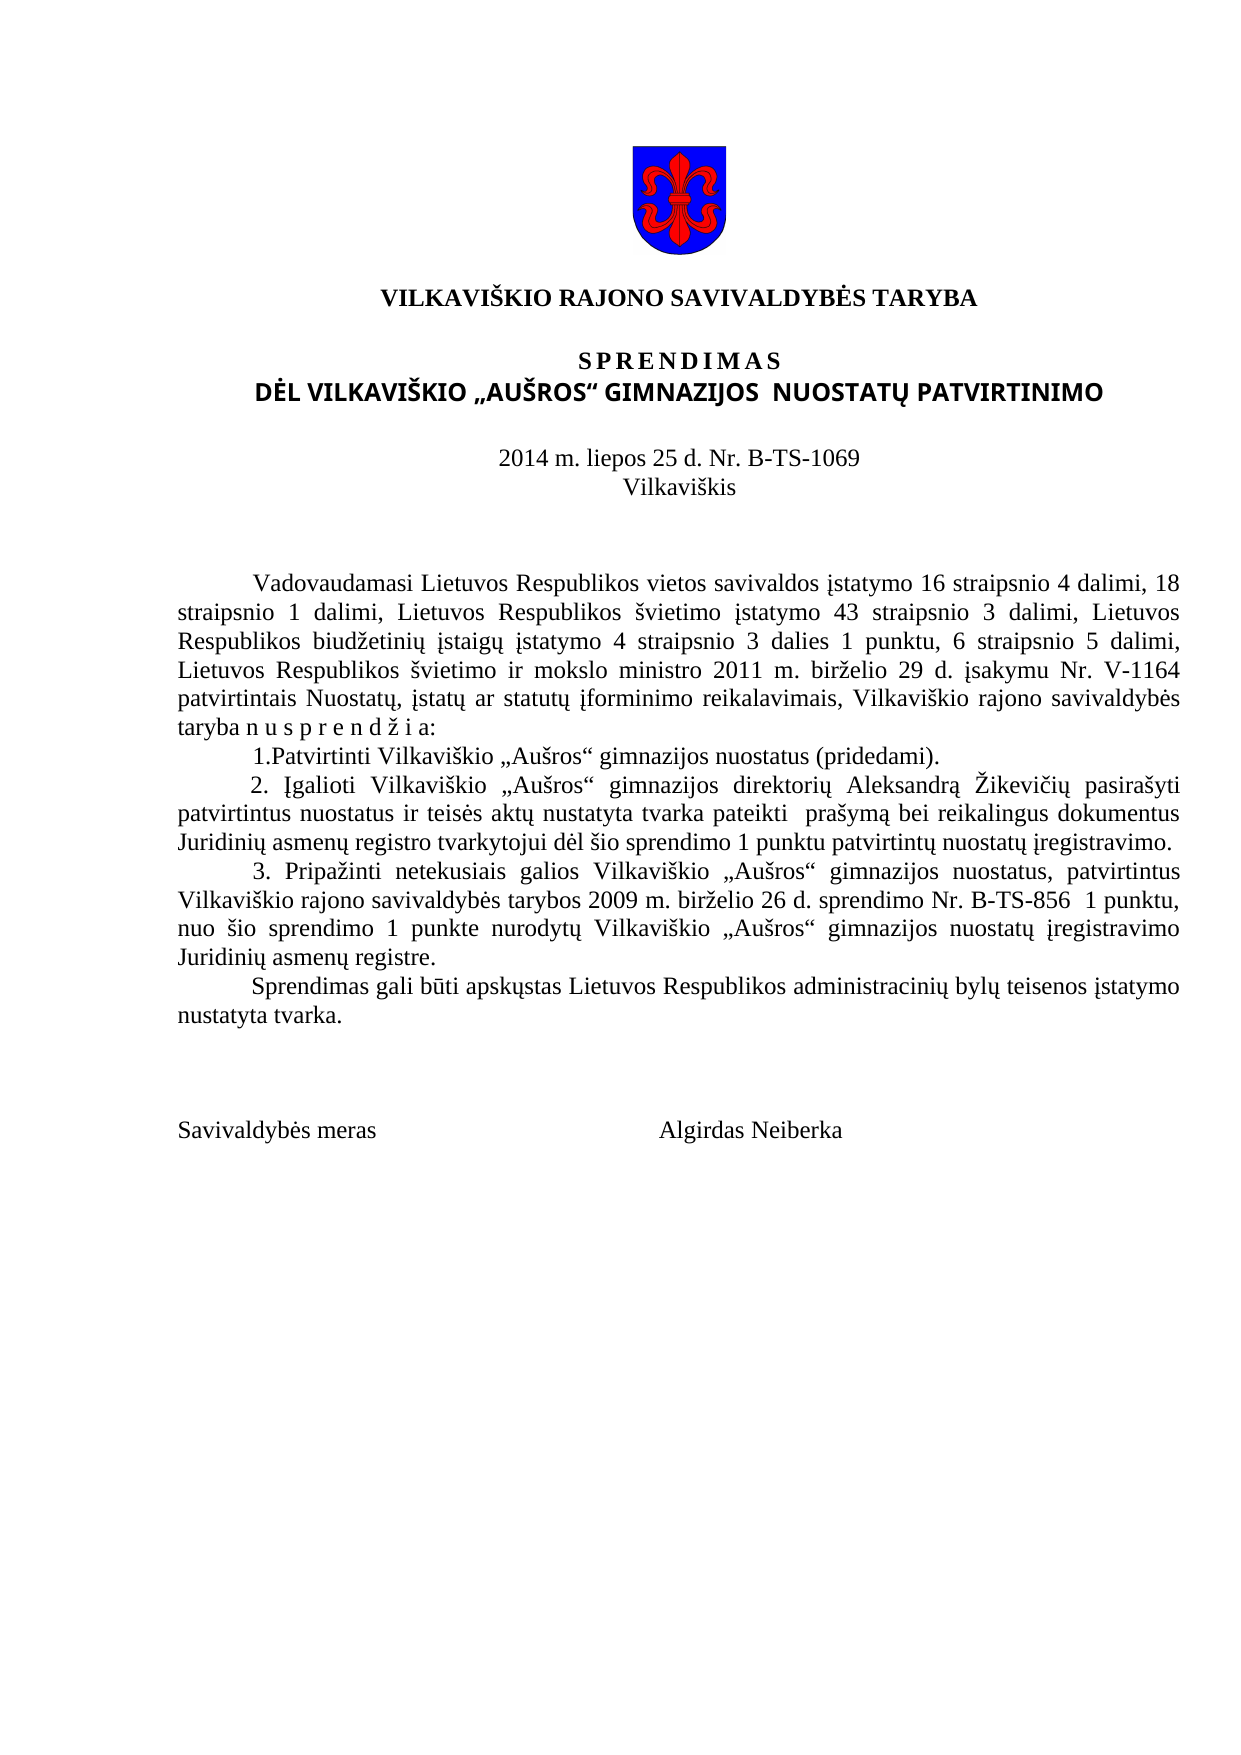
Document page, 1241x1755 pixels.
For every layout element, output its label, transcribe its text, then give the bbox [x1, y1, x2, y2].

text Vadovaudamasi Lietuvos Respublikos vietos savivaldos įstatymo 16 straipsnio 4 dalimi, 18 straipsnio 1 dalimi, Lietuvos Respublikos švietimo įstatymo 43 straipsnio 3 dalimi, Lietuvos Respublikos biudžetinių įstaigų įstatymo 4 straipsnio 3 dalies 1 punktu, 6 straipsnio 5 dalimi, Lietuvos Respublikos švietimo ir mokslo ministro 2011 m. birželio 29 d. įsakymu Nr. V-1164 patvirtintais Nuostatų, įstatų ar statutų įforminimo reikalavimais, Vilkaviškio rajono savivaldybės taryba n u s p r e n d ž i a: [177, 568, 1181, 741]
text 1.Patvirtinti Vilkaviškio „Aušros“ gimnazijos nuostatus (pridedami). [177, 741, 1181, 770]
text 3. Pripažinti netekusiais galios Vilkaviškio „Aušros“ gimnazijos nuostatus, patvirtintus Vilkaviškio rajono savivaldybės tarybos 2009 m. birželio 26 d. sprendimo Nr. B-TS-856 1 punktu, nuo šio sprendimo 1 punkte nurodytų Vilkaviškio „Aušros“ gimnazijos nuostatų įregistravimo Juridinių asmenų registre. [177, 856, 1181, 971]
text VILKAVIŠKIO RAJONO SAVIVALDYBĖS TARYBA [177, 283, 1181, 312]
text 2. Įgalioti Vilkaviškio „Aušros“ gimnazijos direktorių Aleksandrą Žikevičių pasirašyti patvirtintus nuostatus ir teisės aktų nustatyta tvarka pateikti prašymą bei reikalingus dokumentus Juridinių asmenų registro tvarkytojui dėl šio sprendimo 1 punktu patvirtintų nuostatų įregistravimo. [177, 770, 1181, 856]
text Savivaldybės meras Algirdas Neiberka [177, 1115, 1181, 1143]
text Vilkaviškis [177, 472, 1181, 500]
text 2014 m. liepos 25 d. Nr. B-TS-1069 [177, 443, 1181, 472]
text Sprendimas gali būti apskųstas Lietuvos Respublikos administracinių bylų teisenos įstatymo nustatyta tvarka. [177, 971, 1181, 1028]
text Dėl VILKAVIŠKIO „AUŠROS“ GIMNAZIJOS NUOSTATŲ PATVIRTINIMO [177, 375, 1181, 409]
text SpREndimas [177, 346, 1181, 375]
